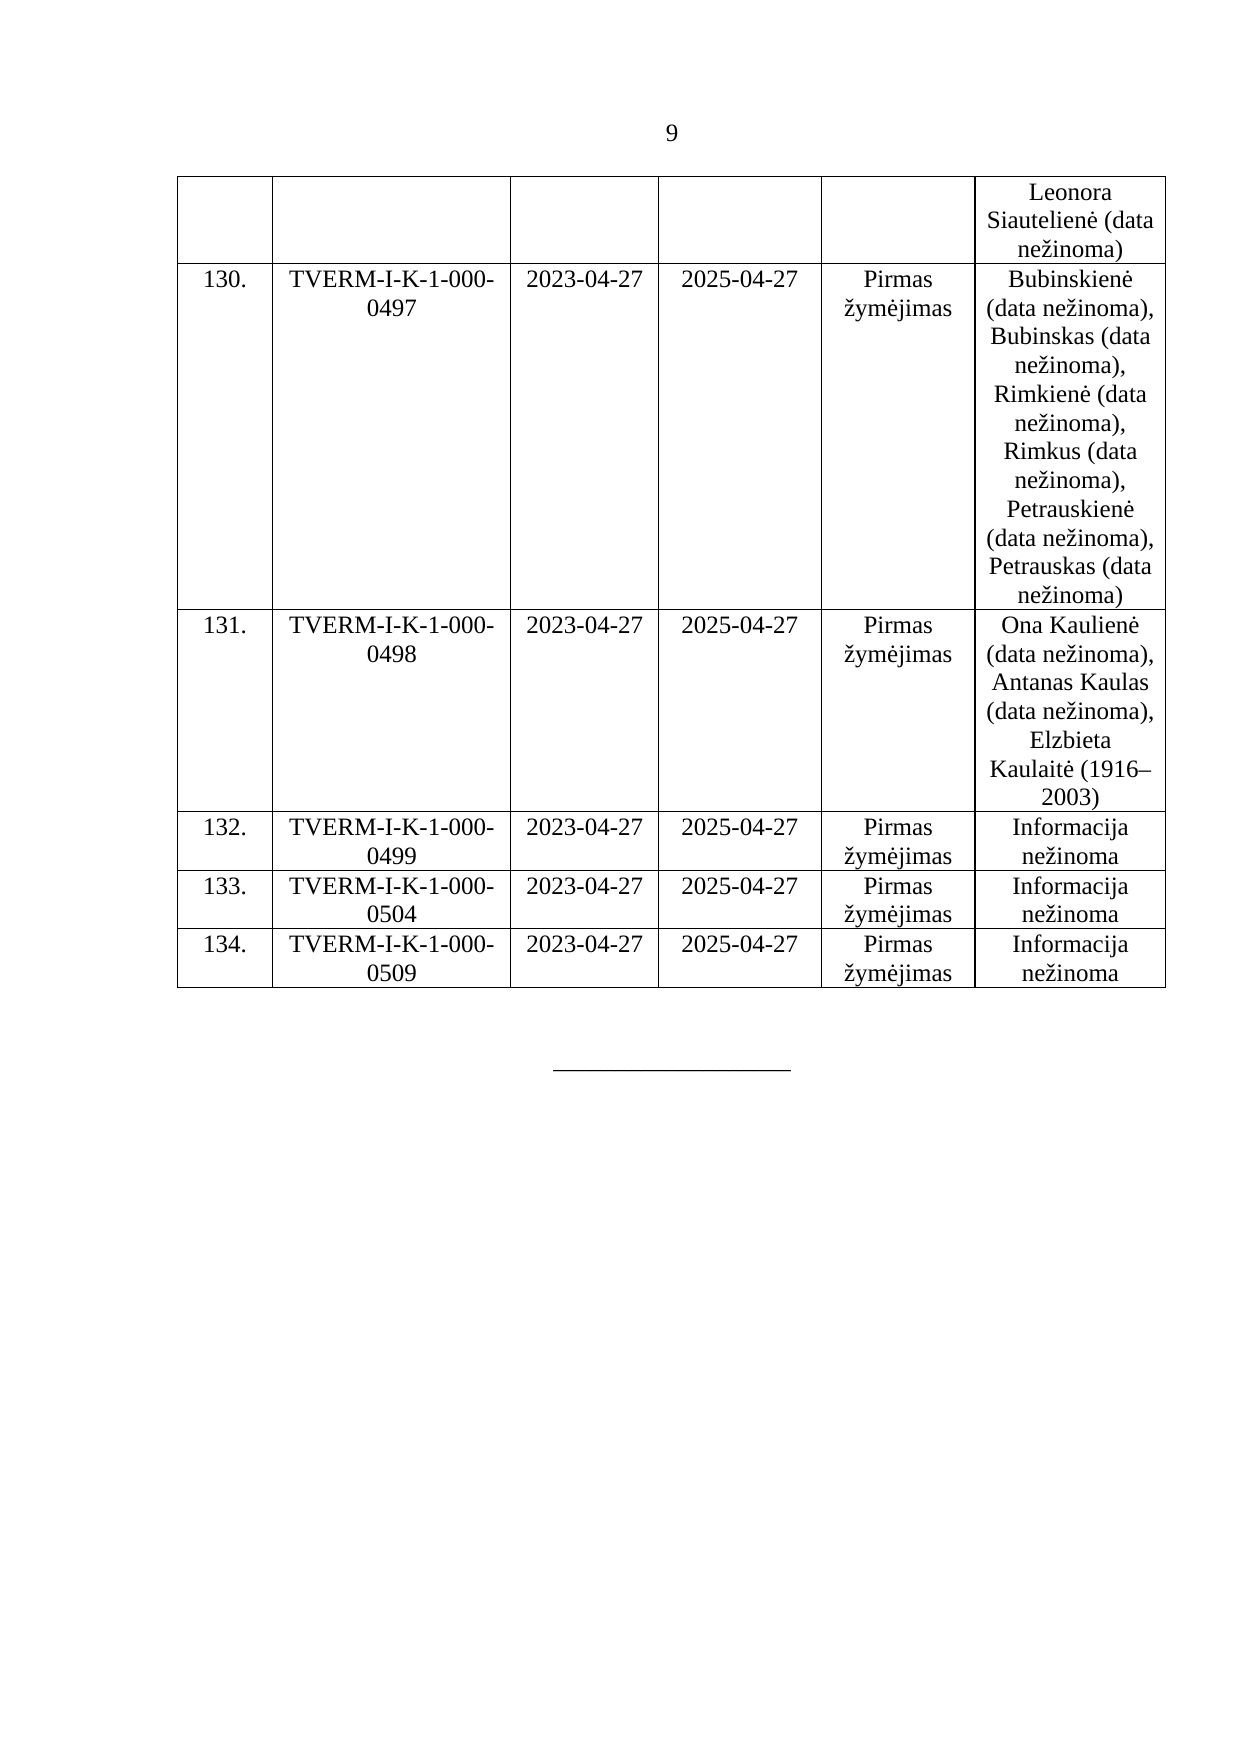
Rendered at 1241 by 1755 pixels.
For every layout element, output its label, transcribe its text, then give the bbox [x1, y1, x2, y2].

table_cell TVERM-I-K-1-000-0499 [273, 812, 510, 870]
table_cell 2025-04-27 [659, 929, 821, 987]
table_cell Ona Kaulienė (data nežinoma), Antanas Kaulas (data nežinoma), Elzbieta Kaulaitė (1916–2003) [976, 610, 1165, 811]
table_cell 2023-04-27 [511, 871, 658, 928]
table_cell Pirmas žymėjimas [822, 264, 974, 609]
table_cell 130. [178, 264, 272, 609]
table_cell 2023-04-27 [511, 264, 658, 609]
table_cell 2023-04-27 [511, 812, 658, 870]
table_cell TVERM-I-K-1-000-0497 [273, 264, 510, 609]
table_cell Informacija nežinoma [976, 871, 1165, 928]
table_cell 2023-04-27 [511, 610, 658, 811]
table_cell TVERM-I-K-1-000-0498 [273, 610, 510, 811]
table_cell [178, 177, 272, 263]
table_cell Leonora Siautelienė (data nežinoma) [976, 177, 1165, 263]
table_cell TVERM-I-K-1-000-0504 [273, 871, 510, 928]
text ___________________ [177, 1045, 1167, 1074]
table_cell 2025-04-27 [659, 871, 821, 928]
table_cell 2025-04-27 [659, 264, 821, 609]
table_cell 133. [178, 871, 272, 928]
table_cell 132. [178, 812, 272, 870]
table_cell [273, 177, 510, 263]
table_cell Pirmas žymėjimas [822, 871, 974, 928]
table_cell Pirmas žymėjimas [822, 929, 974, 987]
table_cell 2023-04-27 [511, 929, 658, 987]
table_cell [511, 177, 658, 263]
table_cell 134. [178, 929, 272, 987]
table_cell [659, 177, 821, 263]
table_cell [822, 177, 974, 263]
table_cell 2025-04-27 [659, 610, 821, 811]
table_cell Informacija nežinoma [976, 812, 1165, 870]
table_cell 2025-04-27 [659, 812, 821, 870]
table_cell TVERM-I-K-1-000-0509 [273, 929, 510, 987]
table_cell Pirmas žymėjimas [822, 610, 974, 811]
table_cell Pirmas žymėjimas [822, 812, 974, 870]
table_cell 131. [178, 610, 272, 811]
table_cell Bubinskienė (data nežinoma), Bubinskas (data nežinoma), Rimkienė (data nežinoma), Rimkus (data nežinoma), Petrauskienė (data nežinoma), Petrauskas (data nežinoma) [976, 264, 1165, 609]
table_cell Informacija nežinoma [976, 929, 1165, 987]
